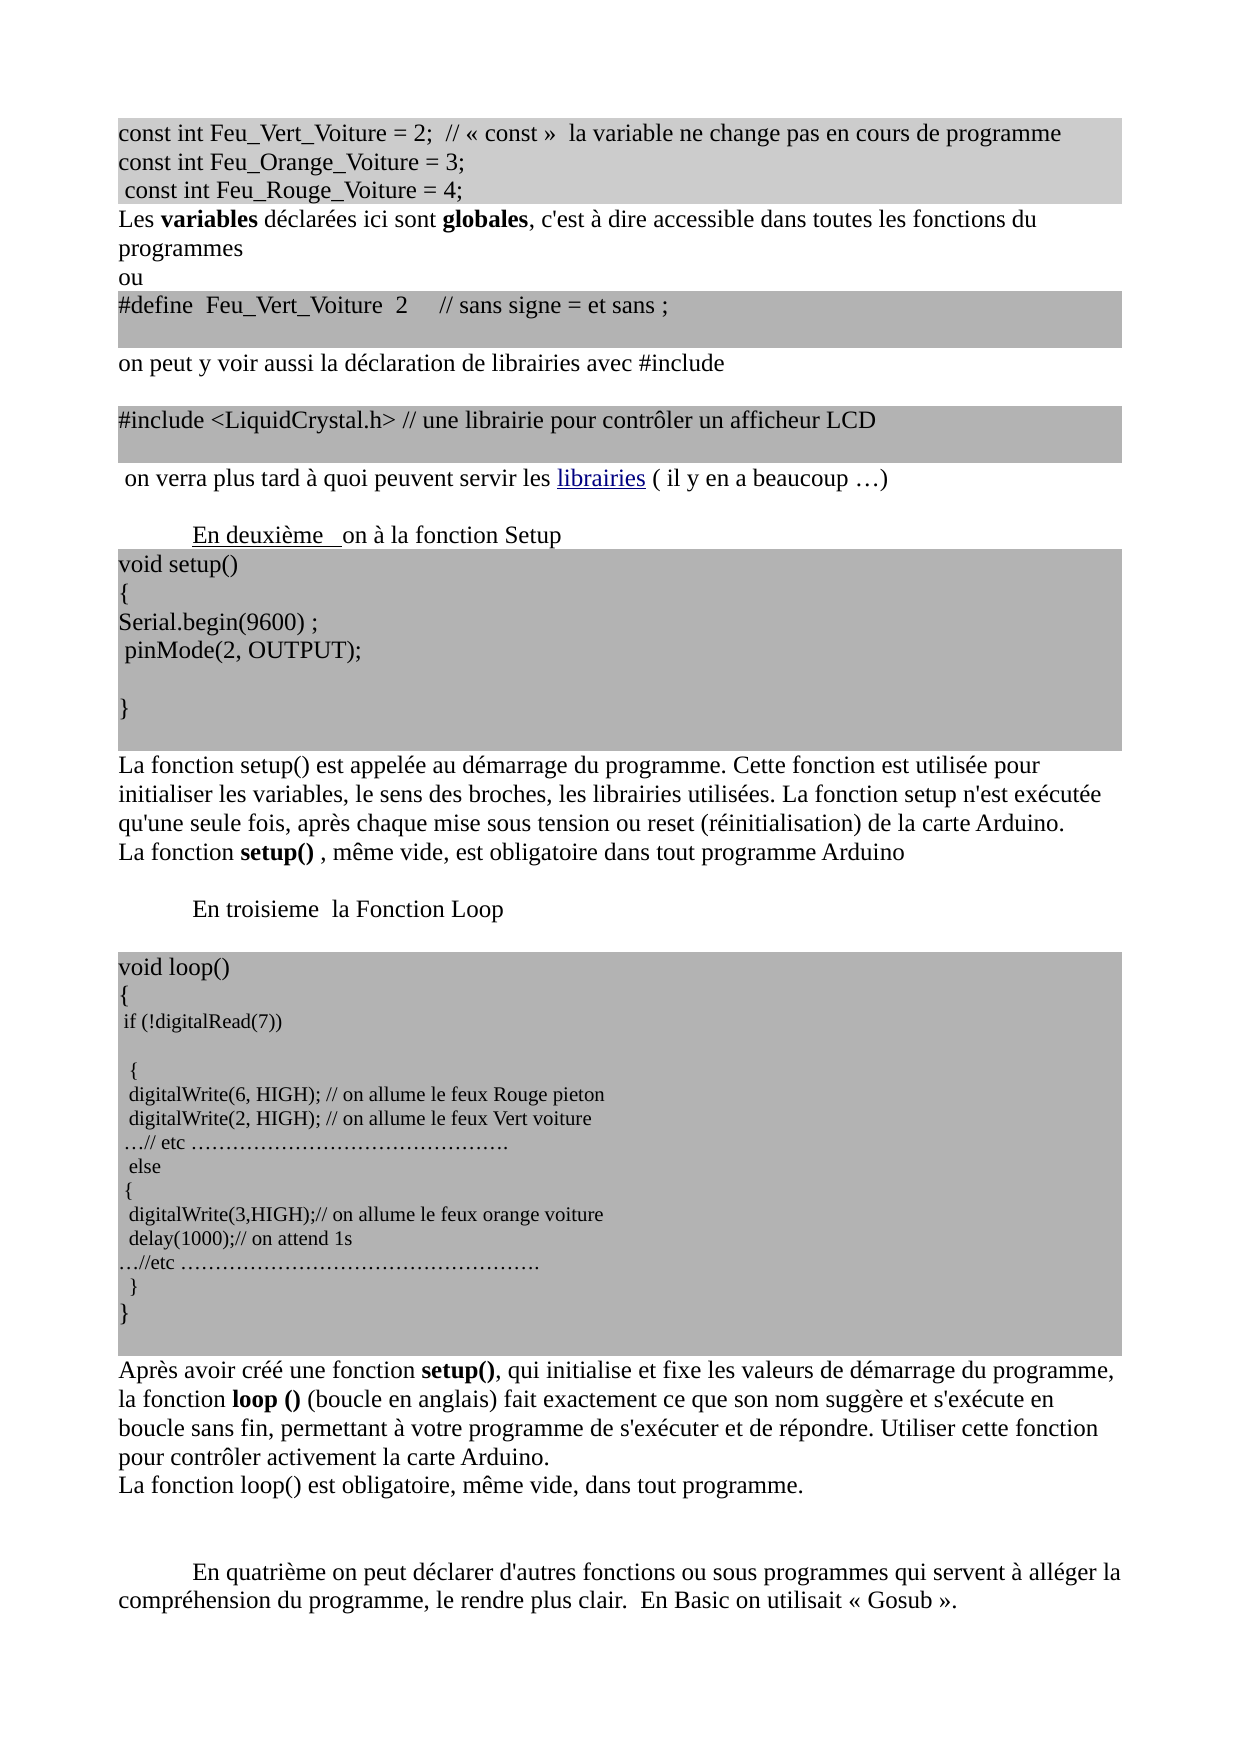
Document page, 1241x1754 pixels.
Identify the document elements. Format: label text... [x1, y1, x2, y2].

text digitalWrite(3,HIGH);// on allume le feux orange voiture [118, 1202, 1122, 1226]
text else [118, 1154, 1122, 1178]
text } [118, 693, 1122, 722]
text on peut y voir aussi la déclaration de librairies avec #include [118, 348, 1122, 377]
text #include <LiquidCrystal.h> // une librairie pour contrôler un afficheur LCD [118, 406, 1122, 434]
text { [118, 1178, 1122, 1202]
text } [118, 1274, 1122, 1298]
text …//etc ……………………………………………. [118, 1250, 1122, 1274]
text En quatrième on peut déclarer d'autres fonctions ou sous programmes qui servent à alléger la compréhension du programme, le rendre plus clair. En Basic on utilisait « Gosub ». [118, 1557, 1122, 1614]
text delay(1000);// on attend 1s [118, 1226, 1122, 1250]
text Serial.begin(9600) ; [118, 607, 1122, 636]
text const int Feu_Rouge_Voiture = 4; [118, 176, 1122, 204]
text { [118, 578, 1122, 607]
text Après avoir créé une fonction setup(), qui initialise et fixe les valeurs de démarrage du programme, la fonction loop () (boucle en anglais) fait exactement ce que son nom suggère et s'exécute en boucle sans fin, permettant à votre programme de s'exécuter et de répondre. Utiliser cette fonction pour contrôler activement la carte Arduino. [118, 1356, 1122, 1471]
text { [118, 981, 1122, 1009]
text digitalWrite(6, HIGH); // on allume le feux Rouge pieton [118, 1082, 1122, 1106]
text En deuxième on à la fonction Setup [118, 521, 1122, 549]
text const int Feu_Vert_Voiture = 2; // « const » la variable ne change pas en cours de programme [118, 118, 1122, 147]
text on verra plus tard à quoi peuvent servir les librairies ( il y en a beaucoup …) [118, 463, 1122, 492]
text La fonction setup() est appelée au démarrage du programme. Cette fonction est utilisée pour initialiser les variables, le sens des broches, les librairies utilisées. La fonction setup n'est exécutée qu'une seule fois, après chaque mise sous tension ou reset (réinitialisation) de la carte Arduino. [118, 751, 1122, 837]
text const int Feu_Orange_Voiture = 3; [118, 147, 1122, 176]
text void setup() [118, 549, 1122, 578]
text Les variables déclarées ici sont globales, c'est à dire accessible dans toutes les fonctions du programmes [118, 204, 1122, 262]
text if (!digitalRead(7)) [118, 1009, 1122, 1033]
text { [118, 1057, 1122, 1082]
text En troisieme la Fonction Loop [118, 894, 1122, 923]
text La fonction loop() est obligatoire, même vide, dans tout programme. [118, 1471, 1122, 1499]
text #define Feu_Vert_Voiture 2 // sans signe = et sans ; [118, 291, 1122, 319]
text pinMode(2, OUTPUT); [118, 636, 1122, 664]
text …// etc ………………………………………. [118, 1130, 1122, 1154]
text La fonction setup() , même vide, est obligatoire dans tout programme Arduino [118, 837, 1122, 866]
text ou [118, 262, 1122, 291]
text digitalWrite(2, HIGH); // on allume le feux Vert voiture [118, 1106, 1122, 1130]
text } [118, 1298, 1122, 1327]
text void loop() [118, 952, 1122, 981]
